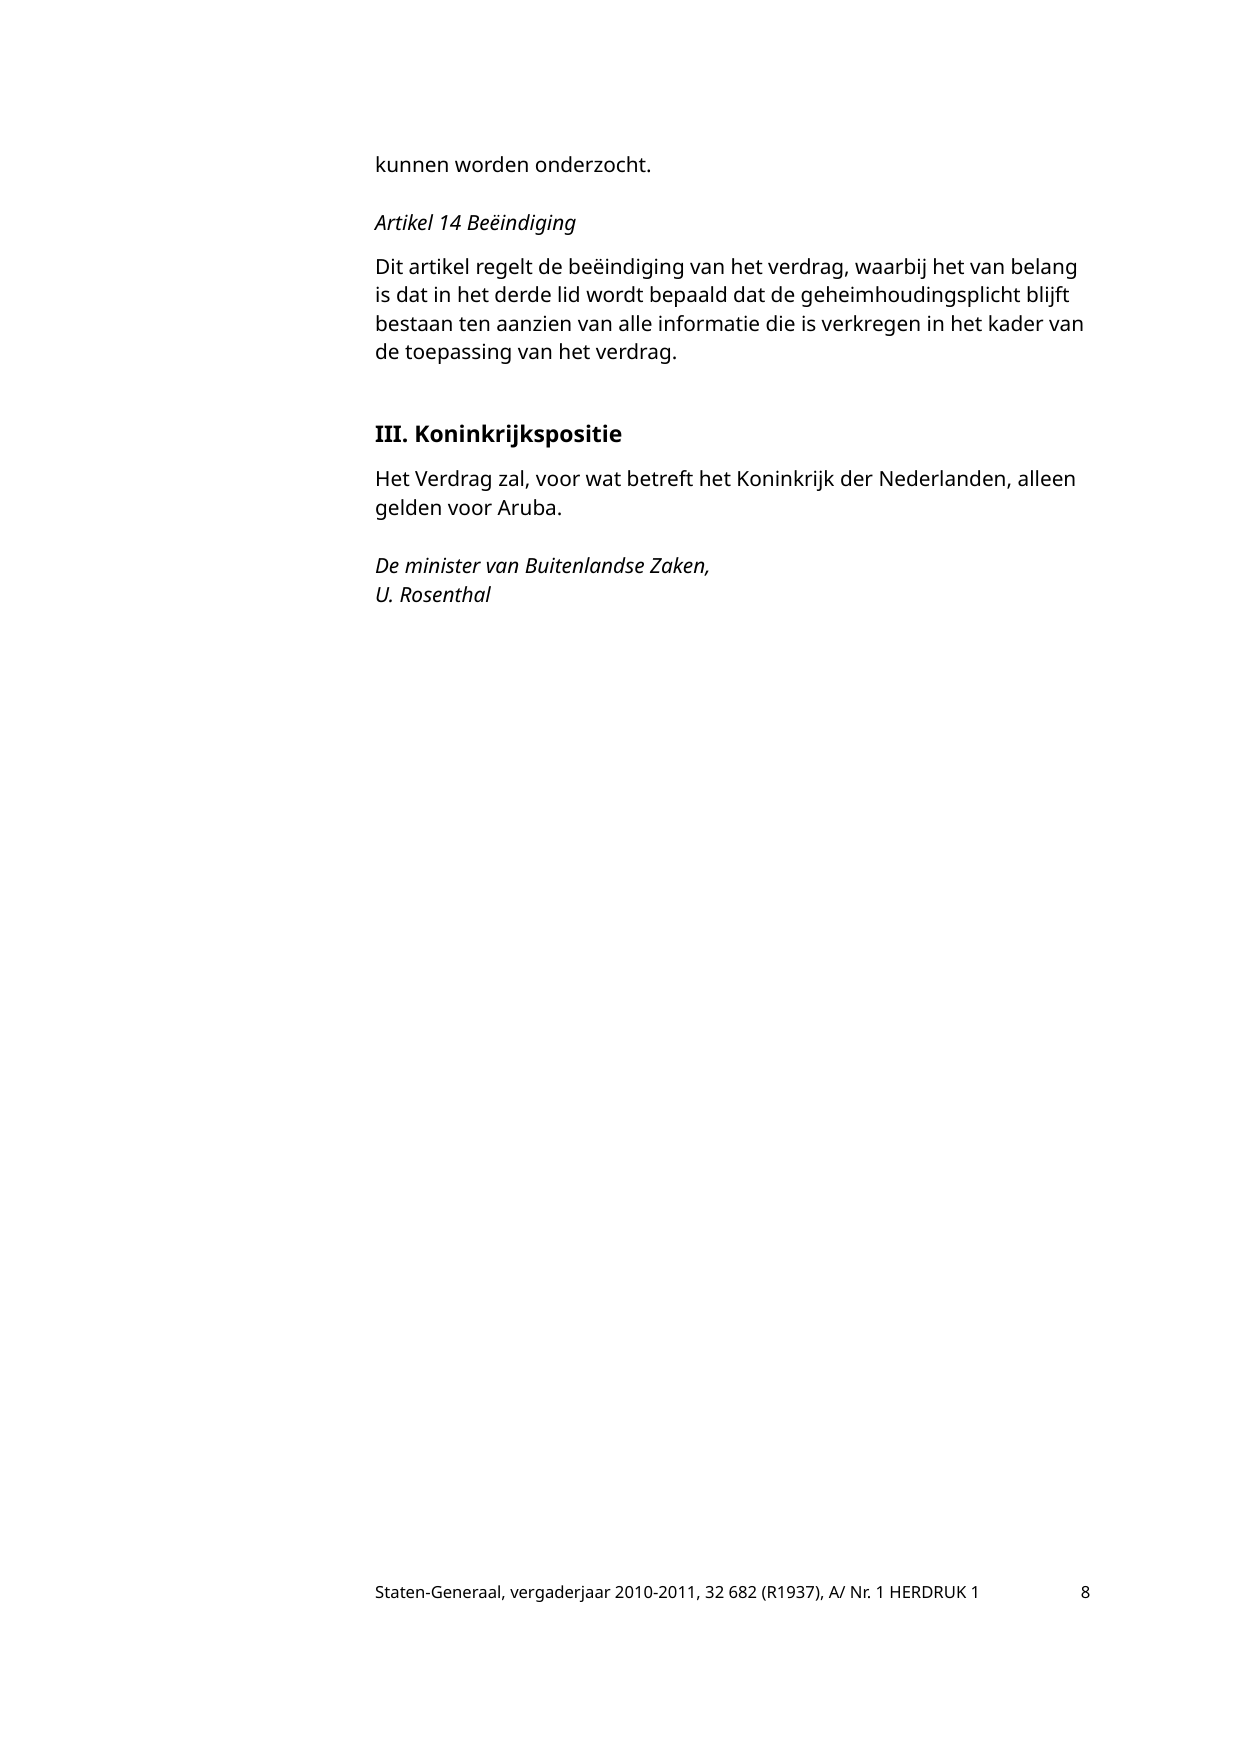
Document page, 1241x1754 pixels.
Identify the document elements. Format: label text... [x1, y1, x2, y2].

text U. Rosenthal [375, 637, 1090, 665]
subtitle III. Koninkrijkspositie [375, 475, 1090, 506]
text Dit artikel bevat een bepaling met betrekking tot de inwerkingtreding van het verdrag. Het Verdrag zal van toepassing zijn op alle belastingtijdvakken die op het moment van een verzoek om informatie-uitwisseling, op grond van de wetgeving van de aangezochte partij, nog kunnen worden onderzocht. [375, 150, 1090, 235]
text Het Verdrag zal, voor wat betreft het Koninkrijk der Nederlanden, alleen gelden voor Aruba. [375, 521, 1090, 578]
text Dit artikel regelt de beëindiging van het verdrag, waarbij het van belang is dat in het derde lid wordt bepaald dat de geheimhoudingsplicht blijft bestaan ten aanzien van alle informatie die is verkregen in het kader van de toepassing van het verdrag. [375, 309, 1090, 422]
text De minister van Buitenlandse Zaken, [375, 608, 1090, 637]
text Artikel 14 Beëindiging [375, 265, 1090, 294]
